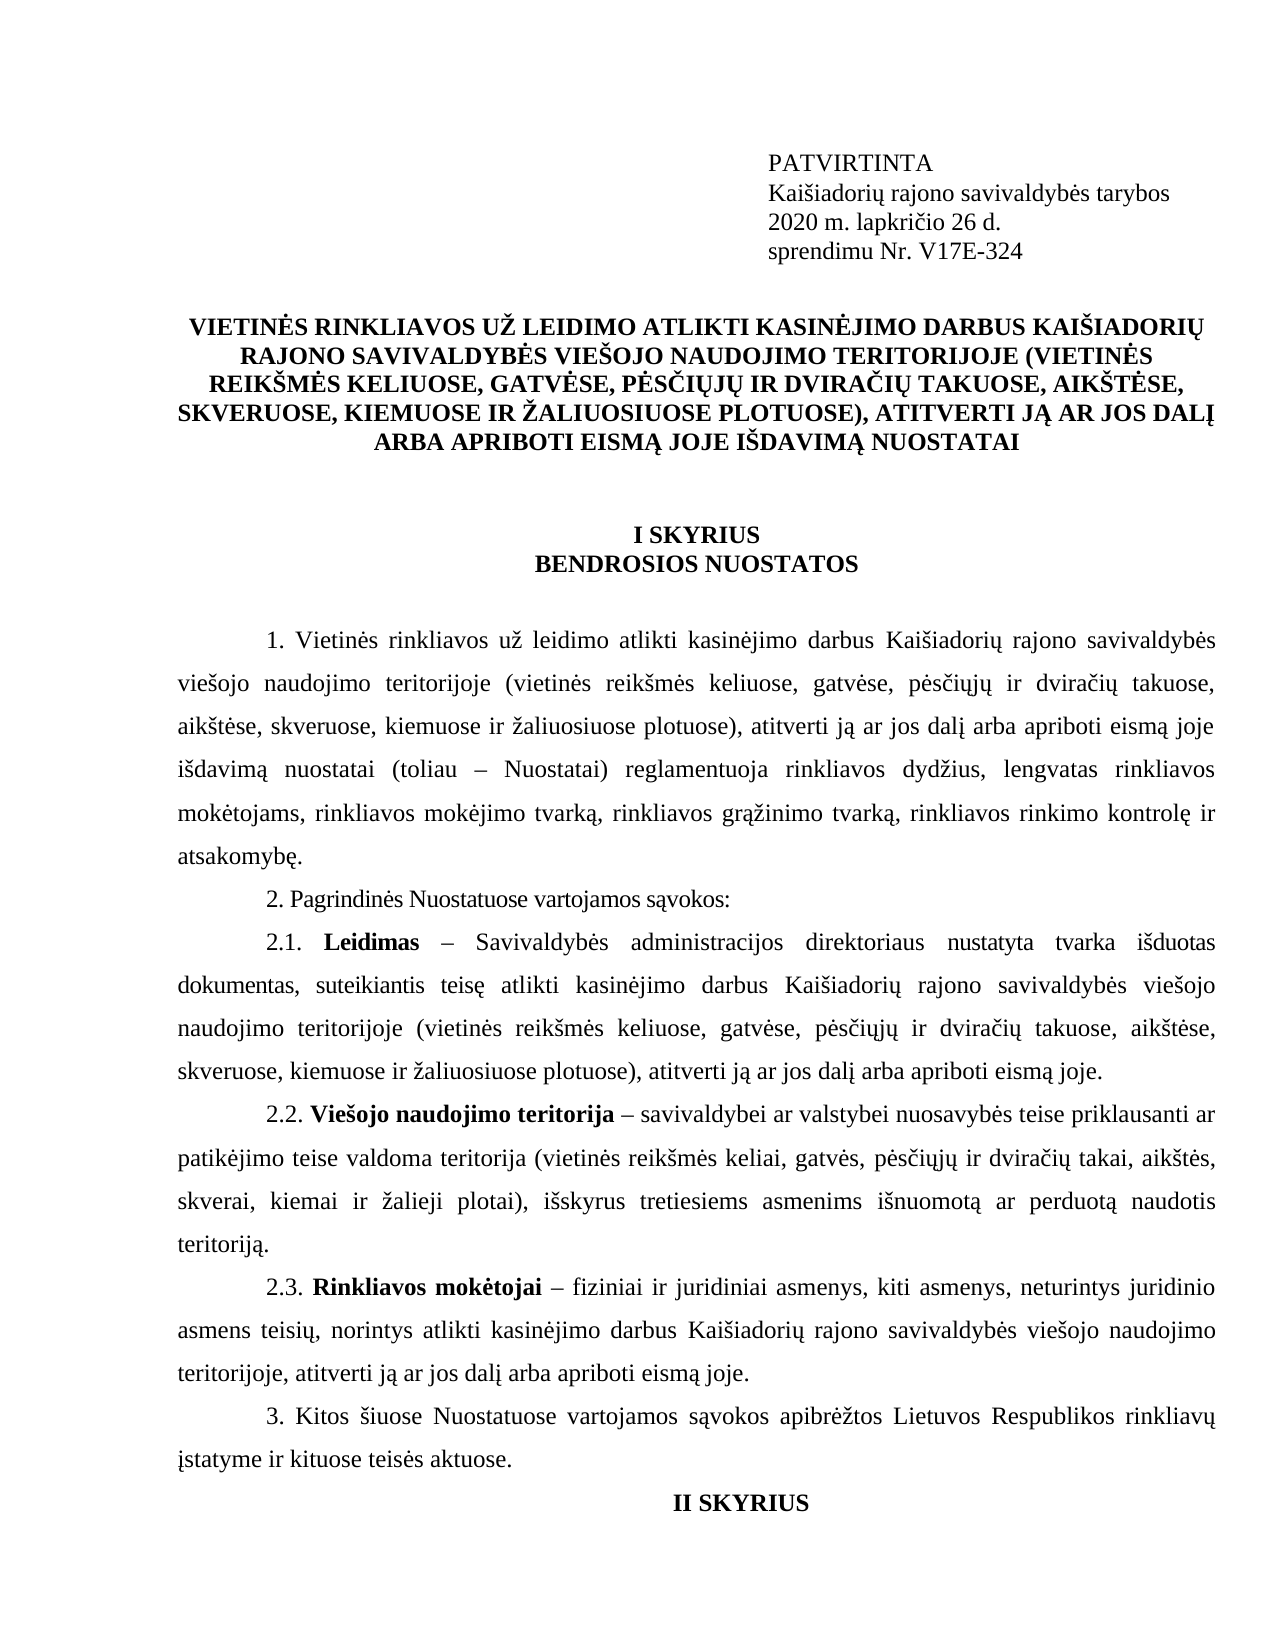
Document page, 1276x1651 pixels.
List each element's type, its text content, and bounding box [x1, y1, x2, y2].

text BENDROSIOS NUOSTATOS [177, 549, 1216, 578]
text 3. Kitos šiuose Nuostatuose vartojamos sąvokos apibrėžtos Lietuvos Respublikos rinkliavų įstatyme ir kituose teisės aktuose. [177, 1401, 1216, 1473]
text 2.2. Viešojo naudojimo teritorija – savivaldybei ar valstybei nuosavybės teise priklausanti ar patikėjimo teise valdoma teritorija (vietinės reikšmės keliai, gatvės, pėsčiųjų ir dviračių takai, aikštės, skverai, kiemai ir žalieji plotai), išskyrus tretiesiems asmenims išnuomotą ar perduotą naudotis teritoriją. [177, 1099, 1216, 1258]
text 2.1. Leidimas – Savivaldybės administracijos direktoriaus nustatyta tvarka išduotas dokumentas, suteikiantis teisę atlikti kasinėjimo darbus Kaišiadorių rajono savivaldybės viešojo naudojimo teritorijoje (vietinės reikšmės keliuose, gatvėse, pėsčiųjų ir dviračių takuose, aikštėse, skveruose, kiemuose ir žaliuosiuose plotuose), atitverti ją ar jos dalį arba apriboti eismą joje. [177, 927, 1216, 1085]
text 2020 m. lapkričio 26 d. [177, 207, 1216, 236]
text VIETINĖS RINKLIAVOS UŽ LEIDIMO ATLIKTI KASINĖJIMO DARBUS KAIŠIADORIŲ RAJONO SAVIVALDYBĖS VIEŠOJO NAUDOJIMO TERITORIJOJE (VIETINĖS REIKŠMĖS KELIUOSE, GATVĖSE, PĖSČIŲJŲ IR DVIRAČIŲ TAKUOSE, AIKŠTĖSE, SKVERUOSE, KIEMUOSE IR ŽALIUOSIUOSE PLOTUOSE), ATITVERTI JĄ AR JOS DALĮ ARBA APRIBOTI EISMĄ JOJE IŠDAVIMĄ NUOSTATAI [177, 312, 1216, 456]
text Kaišiadorių rajono savivaldybės tarybos [177, 178, 1216, 207]
text 2. Pagrindinės Nuostatuose vartojamos sąvokos: [177, 884, 1216, 913]
text 2.3. Rinkliavos mokėtojai – fiziniai ir juridiniai asmenys, kiti asmenys, neturintys juridinio asmens teisių, norintys atlikti kasinėjimo darbus Kaišiadorių rajono savivaldybės viešojo naudojimo teritorijoje, atitverti ją ar jos dalį arba apriboti eismą joje. [177, 1272, 1216, 1387]
text sprendimu Nr. V17E-324 [177, 236, 1216, 264]
text II SKYRIUS [177, 1488, 1216, 1516]
text PATVIRTINTA [177, 148, 1243, 176]
text I SKYRIUS [177, 520, 1216, 549]
text 1. Vietinės rinkliavos už leidimo atlikti kasinėjimo darbus Kaišiadorių rajono savivaldybės viešojo naudojimo teritorijoje (vietinės reikšmės keliuose, gatvėse, pėsčiųjų ir dviračių takuose, aikštėse, skveruose, kiemuose ir žaliuosiuose plotuose), atitverti ją ar jos dalį arba apriboti eismą joje išdavimą nuostatai (toliau – Nuostatai) reglamentuoja rinkliavos dydžius, lengvatas rinkliavos mokėtojams, rinkliavos mokėjimo tvarką, rinkliavos grąžinimo tvarką, rinkliavos rinkimo kontrolę ir atsakomybę. [177, 625, 1216, 869]
